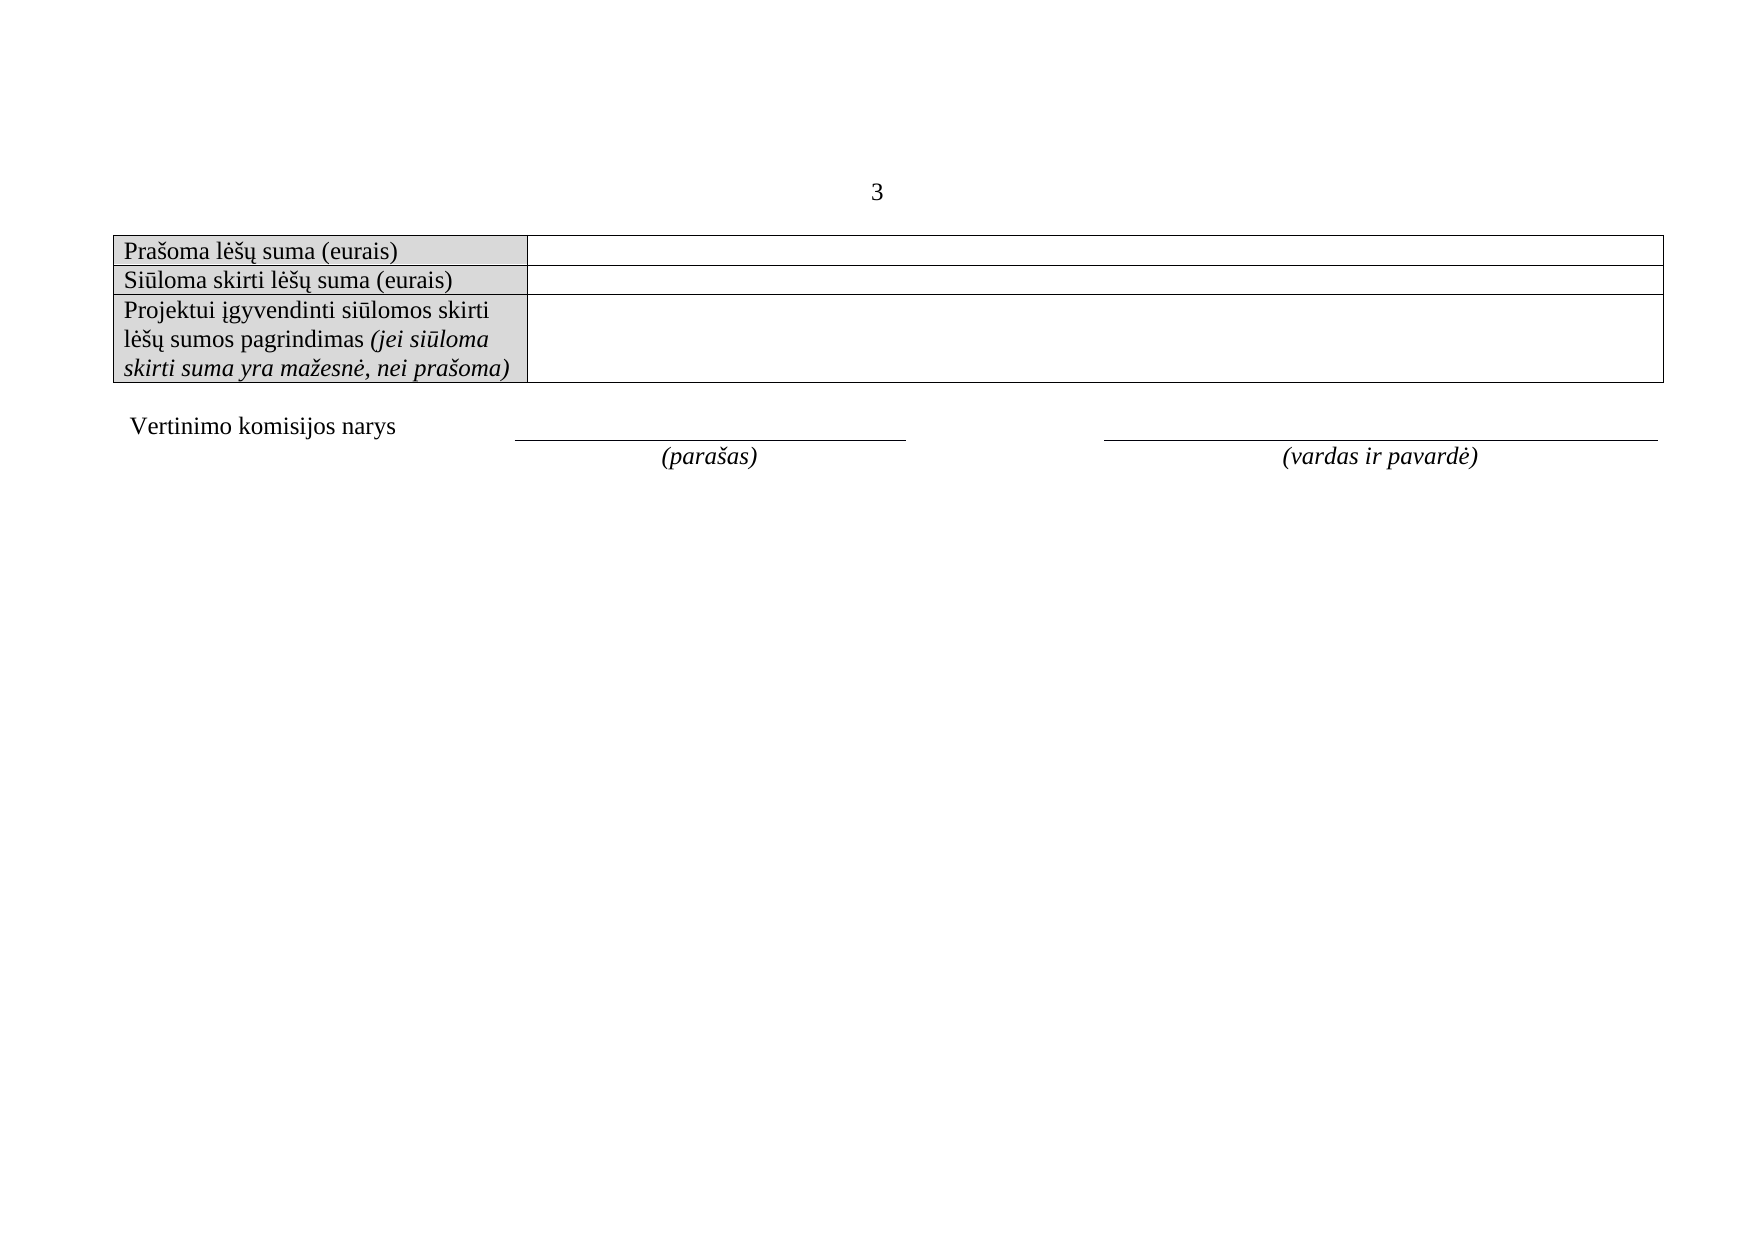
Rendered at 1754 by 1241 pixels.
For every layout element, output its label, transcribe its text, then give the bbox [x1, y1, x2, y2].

table_cell Prašoma lėšų suma (eurais) [114, 236, 527, 264]
table_cell (parašas) [515, 441, 906, 470]
table_cell Projektui įgyvendinti siūlomos skirti lėšų sumos pagrindimas (jei siūloma skirti suma yra mažesnė, nei prašoma) [114, 295, 527, 382]
table_header [906, 411, 1104, 440]
table_header [1104, 411, 1658, 440]
table_cell [118, 440, 514, 470]
table_cell Siūloma skirti lėšų suma (eurais) [114, 266, 527, 294]
table_cell (vardas ir pavardė) [1104, 441, 1658, 470]
table_cell [906, 440, 1104, 470]
table_header [515, 411, 906, 440]
table_cell [528, 295, 1663, 382]
table_header Vertinimo komisijos narys [118, 411, 514, 440]
table_cell [528, 236, 1663, 264]
table_cell [528, 266, 1663, 294]
